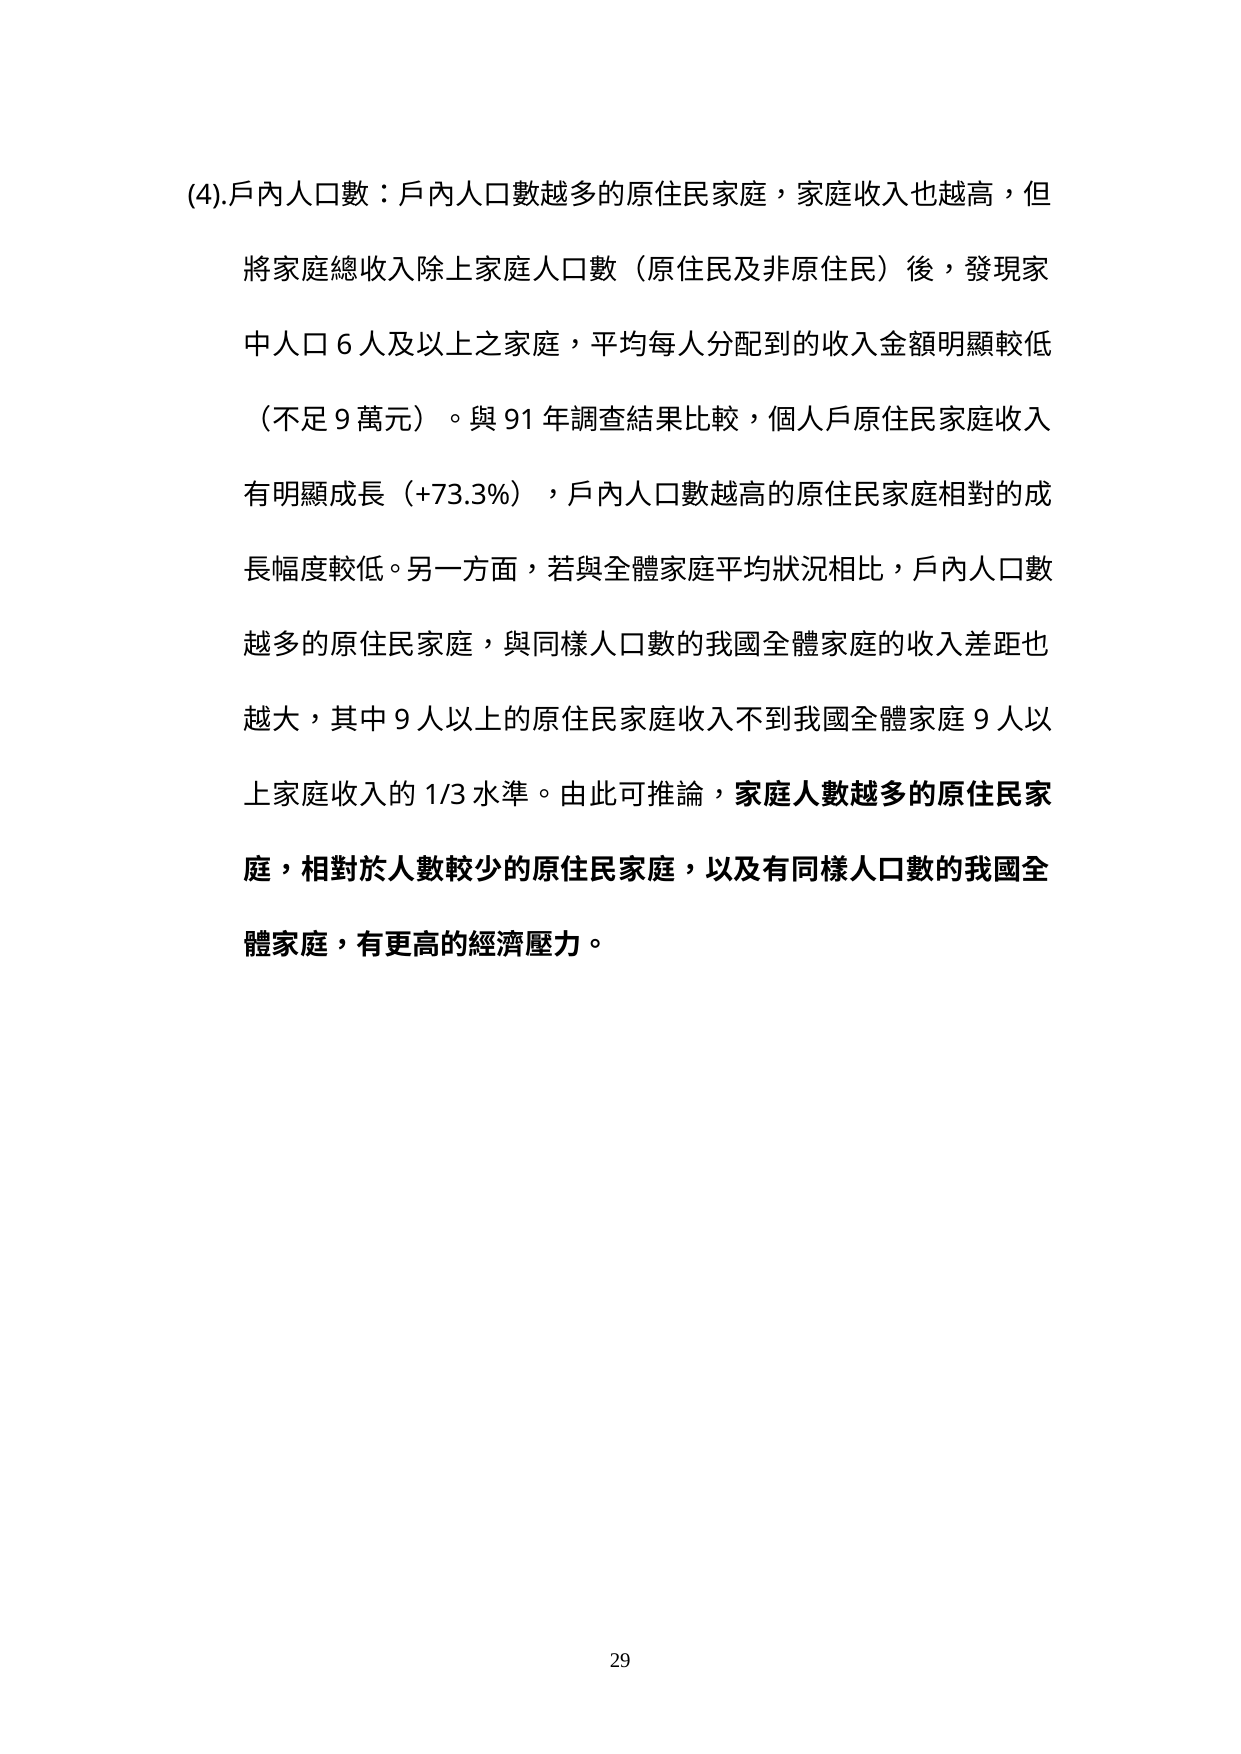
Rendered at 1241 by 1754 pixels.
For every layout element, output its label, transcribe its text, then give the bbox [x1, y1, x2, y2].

text (4).戶內人口數：戶內人口數越多的原住民家庭，家庭收入也越高，但將家庭總收入除上家庭人口數（原住民及非原住民）後，發現家中人口6人及以上之家庭，平均每人分配到的收入金額明顯較低（不足9萬元）。與91年調查結果比較，個人戶原住民家庭收入有明顯成長（+73.3%），戶內人口數越高的原住民家庭相對的成長幅度較低。另一方面，若與全體家庭平均狀況相比，戶內人口數越多的原住民家庭，與同樣人口數的我國全體家庭的收入差距也越大，其中9人以上的原住民家庭收入不到我國全體家庭9人以上家庭收入的1/3水準。由此可推論，家庭人數越多的原住民家庭，相對於人數較少的原住民家庭，以及有同樣人口數的我國全體家庭，有更高的經濟壓力。 [187, 150, 1053, 975]
